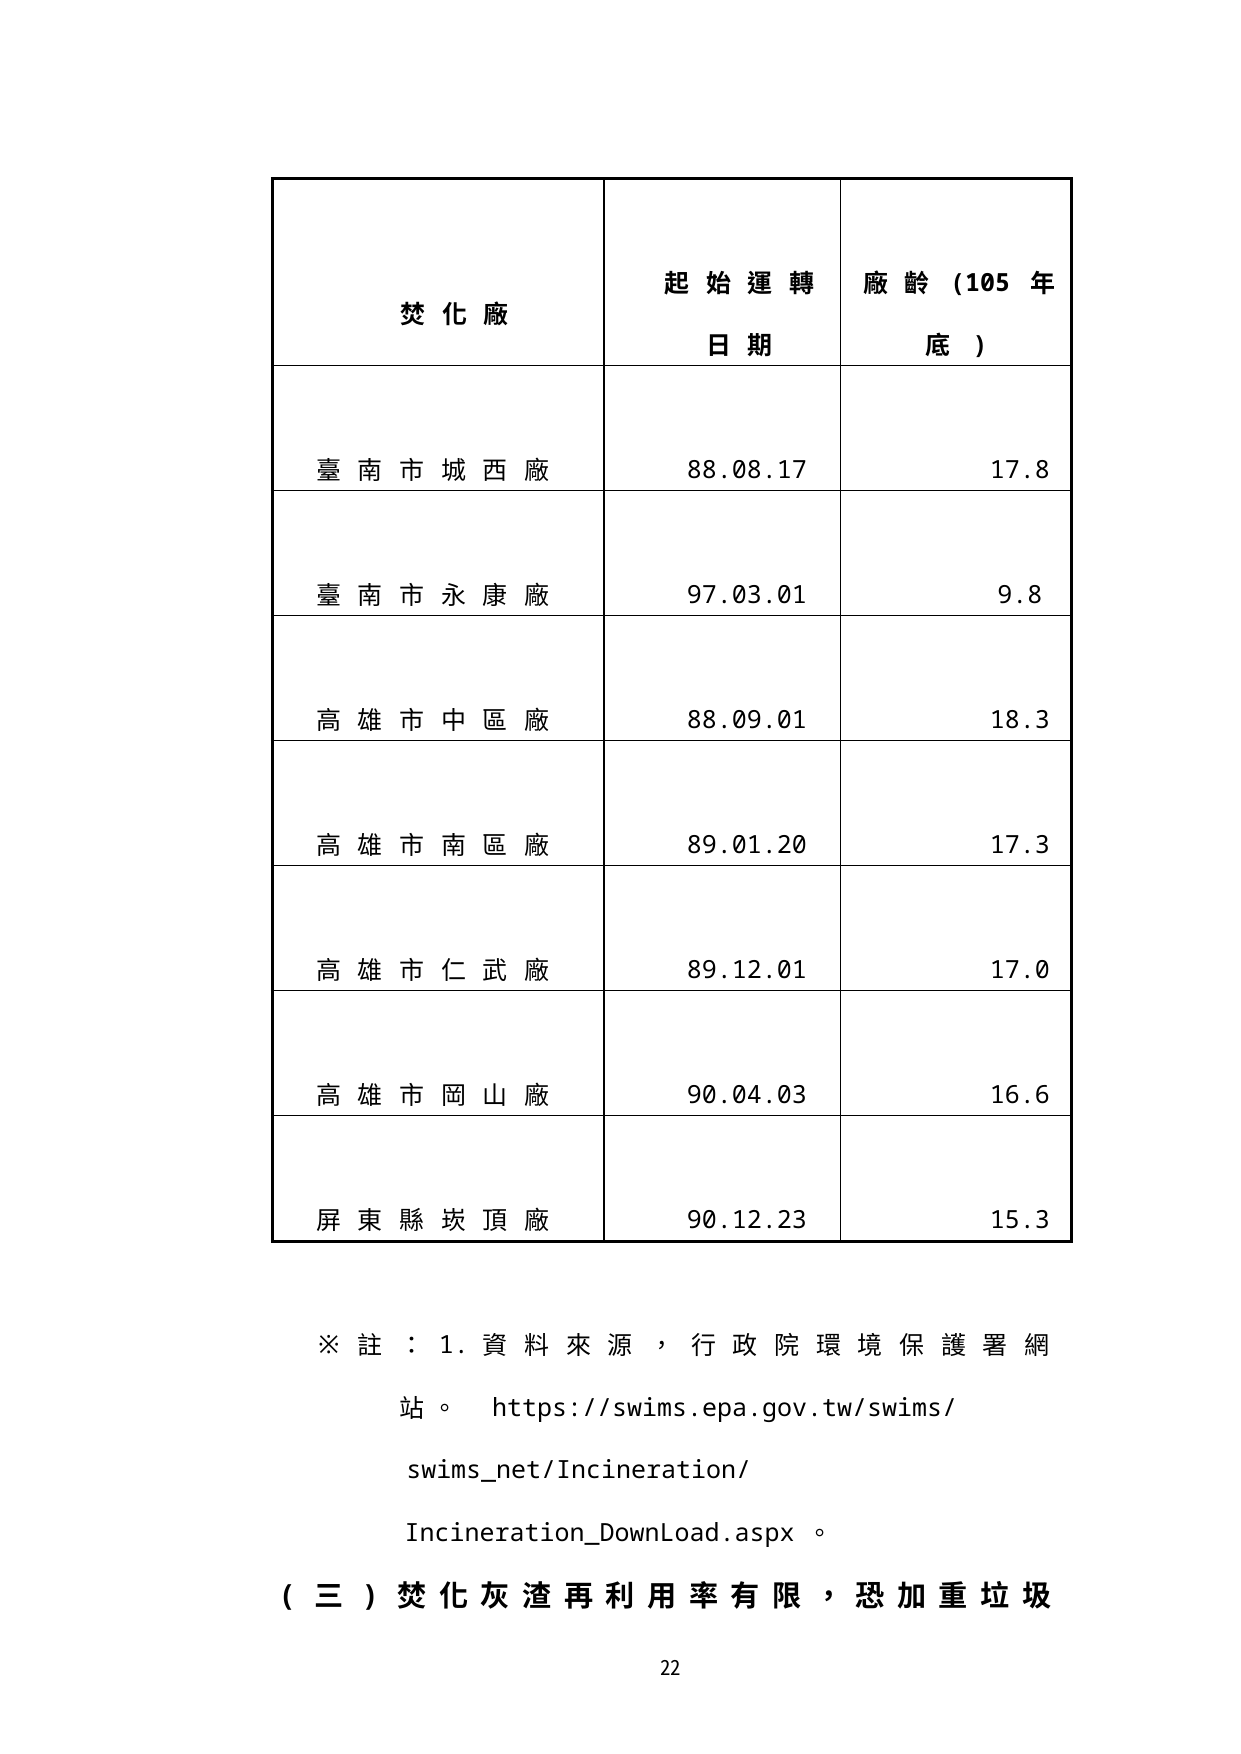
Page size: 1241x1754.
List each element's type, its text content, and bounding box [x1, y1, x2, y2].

table_cell 97.03.01 [605, 491, 840, 615]
table_cell 88.08.17 [605, 366, 840, 490]
table_header 起始運轉日期 [605, 180, 840, 365]
table_cell 高雄市中區廠 [274, 616, 603, 740]
table_header 焚化廠 [274, 180, 603, 365]
table_cell 90.12.23 [605, 1116, 840, 1240]
table_cell 15.3 [841, 1116, 1070, 1240]
table_cell 17.3 [841, 741, 1070, 865]
table_cell 89.01.20 [605, 741, 840, 865]
table_header 廠齡(105年底) [841, 180, 1070, 365]
table_cell 臺南市城西廠 [274, 366, 603, 490]
table_cell 17.0 [841, 866, 1070, 990]
text ※註：1.資料來源，行政院環境保護署網站。https://swims.epa.gov.tw/swims/swims_net/Incineration/Incineration_DownLoad.aspx。 [271, 1302, 1058, 1552]
table_cell 高雄市南區廠 [274, 741, 603, 865]
table_cell 90.04.03 [605, 991, 840, 1115]
table_cell 高雄市岡山廠 [274, 991, 603, 1115]
table_cell 屏東縣崁頂廠 [274, 1116, 603, 1240]
table_cell 9.8 [841, 491, 1070, 615]
table_cell 17.8 [841, 366, 1070, 490]
text (三)焚化灰渣再利用率有限，恐加重垃圾 [242, 1552, 1058, 1615]
table_cell 88.09.01 [605, 616, 840, 740]
table_cell 18.3 [841, 616, 1070, 740]
table_cell 高雄市仁武廠 [274, 866, 603, 990]
table_cell 16.6 [841, 991, 1070, 1115]
table_cell 89.12.01 [605, 866, 840, 990]
table_cell 臺南市永康廠 [274, 491, 603, 615]
